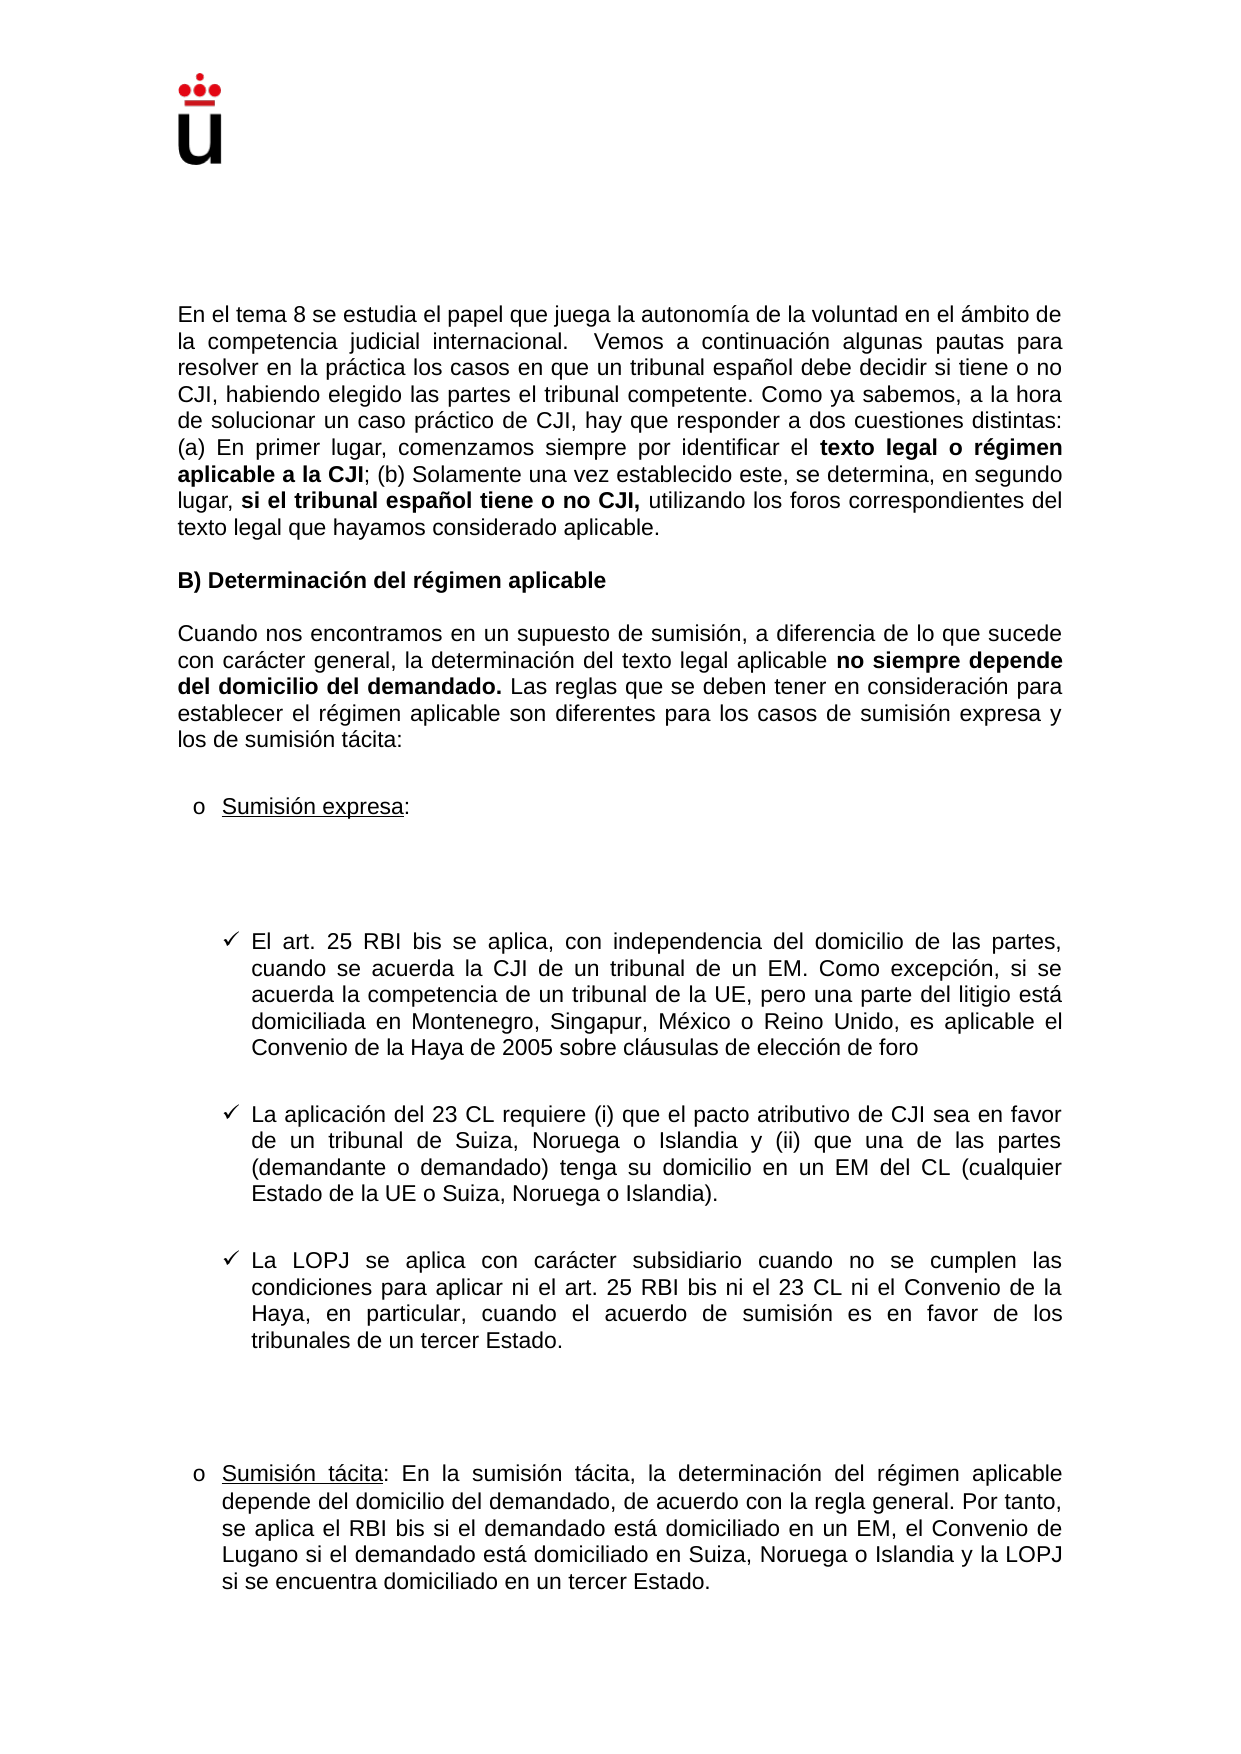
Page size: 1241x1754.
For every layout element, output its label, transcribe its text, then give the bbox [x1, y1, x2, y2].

text B) Determinación del régimen aplicable [177, 567, 1063, 593]
list El art. 25 RBI bis se aplica, con independencia del domicilio de las partes, cuando se acuerda la CJI de un tribunal de un EM. Como excepción, si se acuerda la competencia de un tribunal de la UE, pero una parte del litigio está domiciliada en Montenegro, Singapur, México o Reino Unido, es aplicable el Convenio de la Haya de 2005 sobre cláusulas de elección de foro [222, 928, 1063, 1061]
text En el tema 8 se estudia el papel que juega la autonomía de la voluntad en el ámbito de la competencia judicial internacional. Vemos a continuación algunas pautas para resolver en la práctica los casos en que un tribunal español debe decidir si tiene o no CJI, habiendo elegido las partes el tribunal competente. Como ya sabemos, a la hora de solucionar un caso práctico de CJI, hay que responder a dos cuestiones distintas: (a) En primer lugar, comenzamos siempre por identificar el texto legal o régimen aplicable a la CJI; (b) Solamente una vez establecido este, se determina, en segundo lugar, si el tribunal español tiene o no CJI, utilizando los foros correspondientes del texto legal que hayamos considerado aplicable. [177, 301, 1063, 540]
text Cuando nos encontramos en un supuesto de sumisión, a diferencia de lo que sucede con carácter general, la determinación del texto legal aplicable no siempre depende del domicilio del demandado. Las reglas que se deben tener en consideración para establecer el régimen aplicable son diferentes para los casos de sumisión expresa y los de sumisión tácita: [177, 620, 1063, 753]
list Sumisión expresa: [192, 793, 1063, 821]
list Sumisión tácita: En la sumisión tácita, la determinación del régimen aplicable depende del domicilio del demandado, de acuerdo con la regla general. Por tanto, se aplica el RBI bis si el demandado está domiciliado en un EM, el Convenio de Lugano si el demandado está domiciliado en Suiza, Noruega o Islandia y la LOPJ si se encuentra domiciliado en un tercer Estado. [192, 1460, 1063, 1594]
list La aplicación del 23 CL requiere (i) que el pacto atributivo de CJI sea en favor de un tribunal de Suiza, Noruega o Islandia y (ii) que una de las partes (demandante o demandado) tenga su domicilio en un EM del CL (cualquier Estado de la UE o Suiza, Noruega o Islandia). [222, 1101, 1063, 1207]
list La LOPJ se aplica con carácter subsidiario cuando no se cumplen las condiciones para aplicar ni el art. 25 RBI bis ni el 23 CL ni el Convenio de la Haya, en particular, cuando el acuerdo de sumisión es en favor de los tribunales de un tercer Estado. [222, 1247, 1063, 1353]
